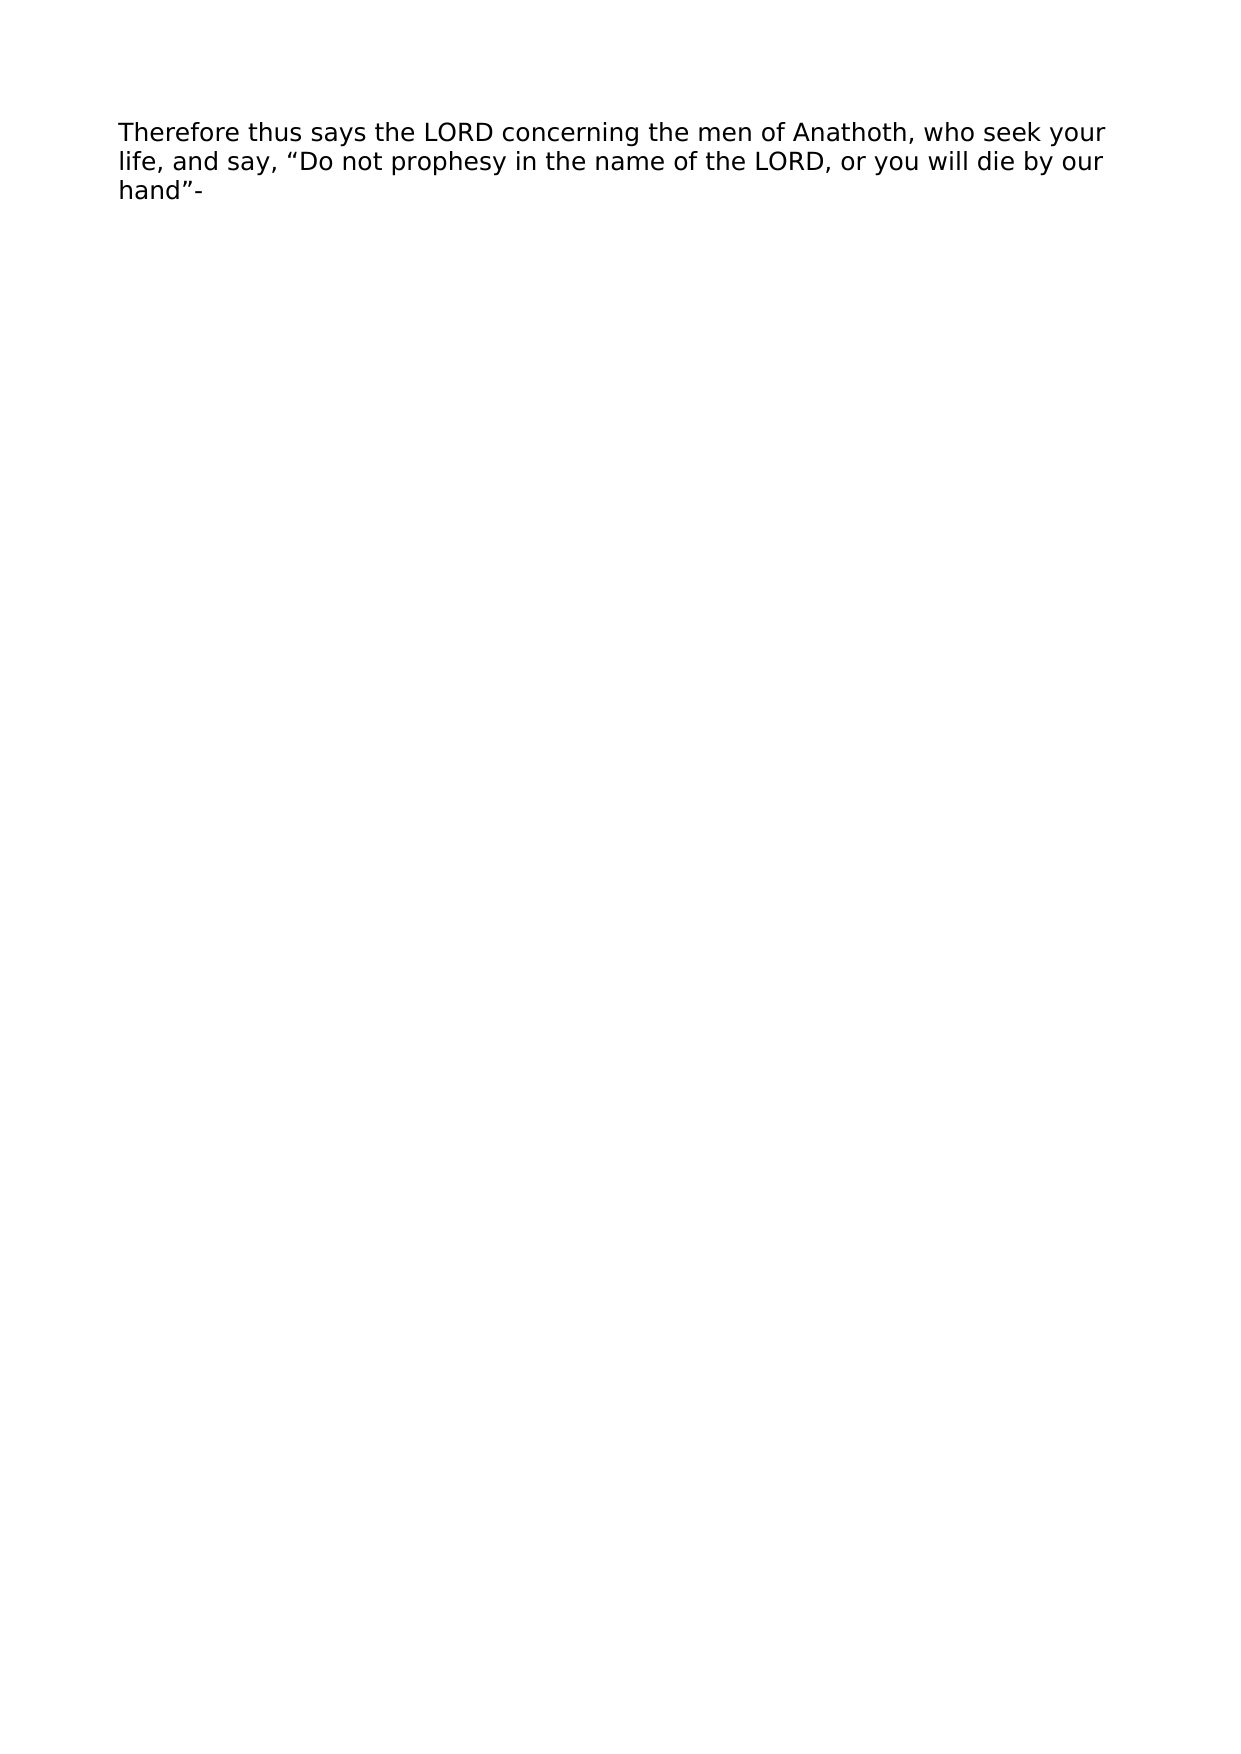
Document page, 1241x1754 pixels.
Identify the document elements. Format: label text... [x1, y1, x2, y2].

text Therefore thus says the LORD concerning the men of Anathoth, who seek your life, and say, “Do not prophesy in the name of the LORD, or you will die by our hand”- [118, 118, 1122, 206]
